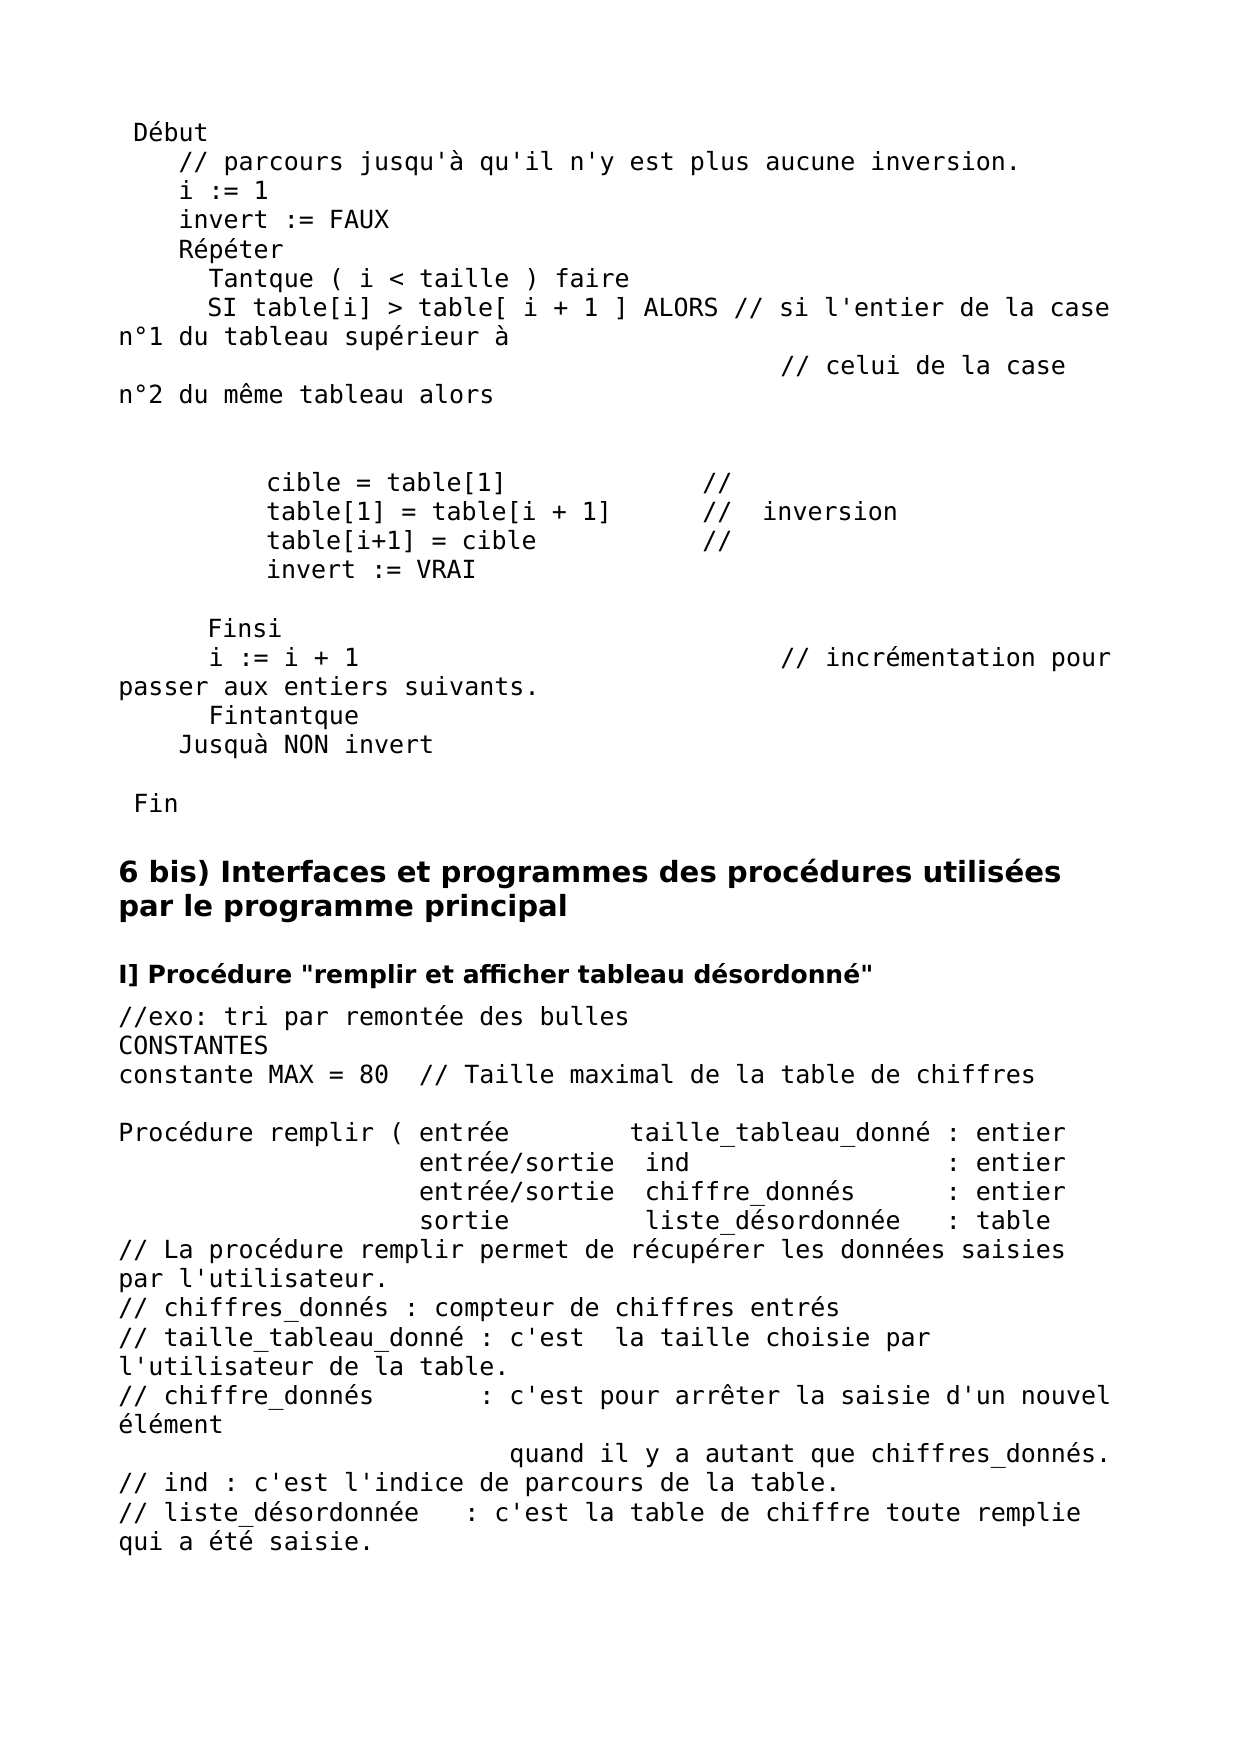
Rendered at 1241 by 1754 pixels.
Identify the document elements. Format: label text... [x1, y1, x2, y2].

subtitle I] Procédure "remplir et afficher tableau désordonné" [118, 960, 1122, 989]
subtitle 6 bis) Interfaces et programmes des procédures utilisées par le programme principal [118, 855, 1122, 923]
text //exo: tri par remontée des bulles CONSTANTES constante MAX = 80 // Taille maximal de la table de chiffres Procédure remplir ( entrée taille_tableau_donné : entier entrée/sortie ind : entier entrée/sortie chiffre_donnés : entier sortie liste_désordonnée : table // La procédure remplir permet de récupérer les données saisies par l'utilisateur. // chiffres_donnés : compteur de chiffres entrés // taille_tableau_donné : c'est la taille choisie par l'utilisateur de la table. // chiffre_donnés : c'est pour arrêter la saisie d'un nouvel élément quand il y a autant que chiffres_donnés. // ind : c'est l'indice de parcours de la table. // liste_désordonnée : c'est la table de chiffre toute remplie qui a été saisie. [118, 1002, 1122, 1614]
text Début // parcours jusqu'à qu'il n'y est plus aucune inversion. i := 1 invert := FAUX Répéter Tantque ( i < taille ) faire SI table[i] > table[ i + 1 ] ALORS // si l'entier de la case n°1 du tableau supérieur à // celui de la case n°2 du même tableau alors cible = table[1] // table[1] = table[i + 1] // inversion table[i+1] = cible // invert := VRAI Finsi i := i + 1 // incrémentation pour passer aux entiers suivants. Fintantque Jusquà NON invert Fin [118, 118, 1122, 818]
